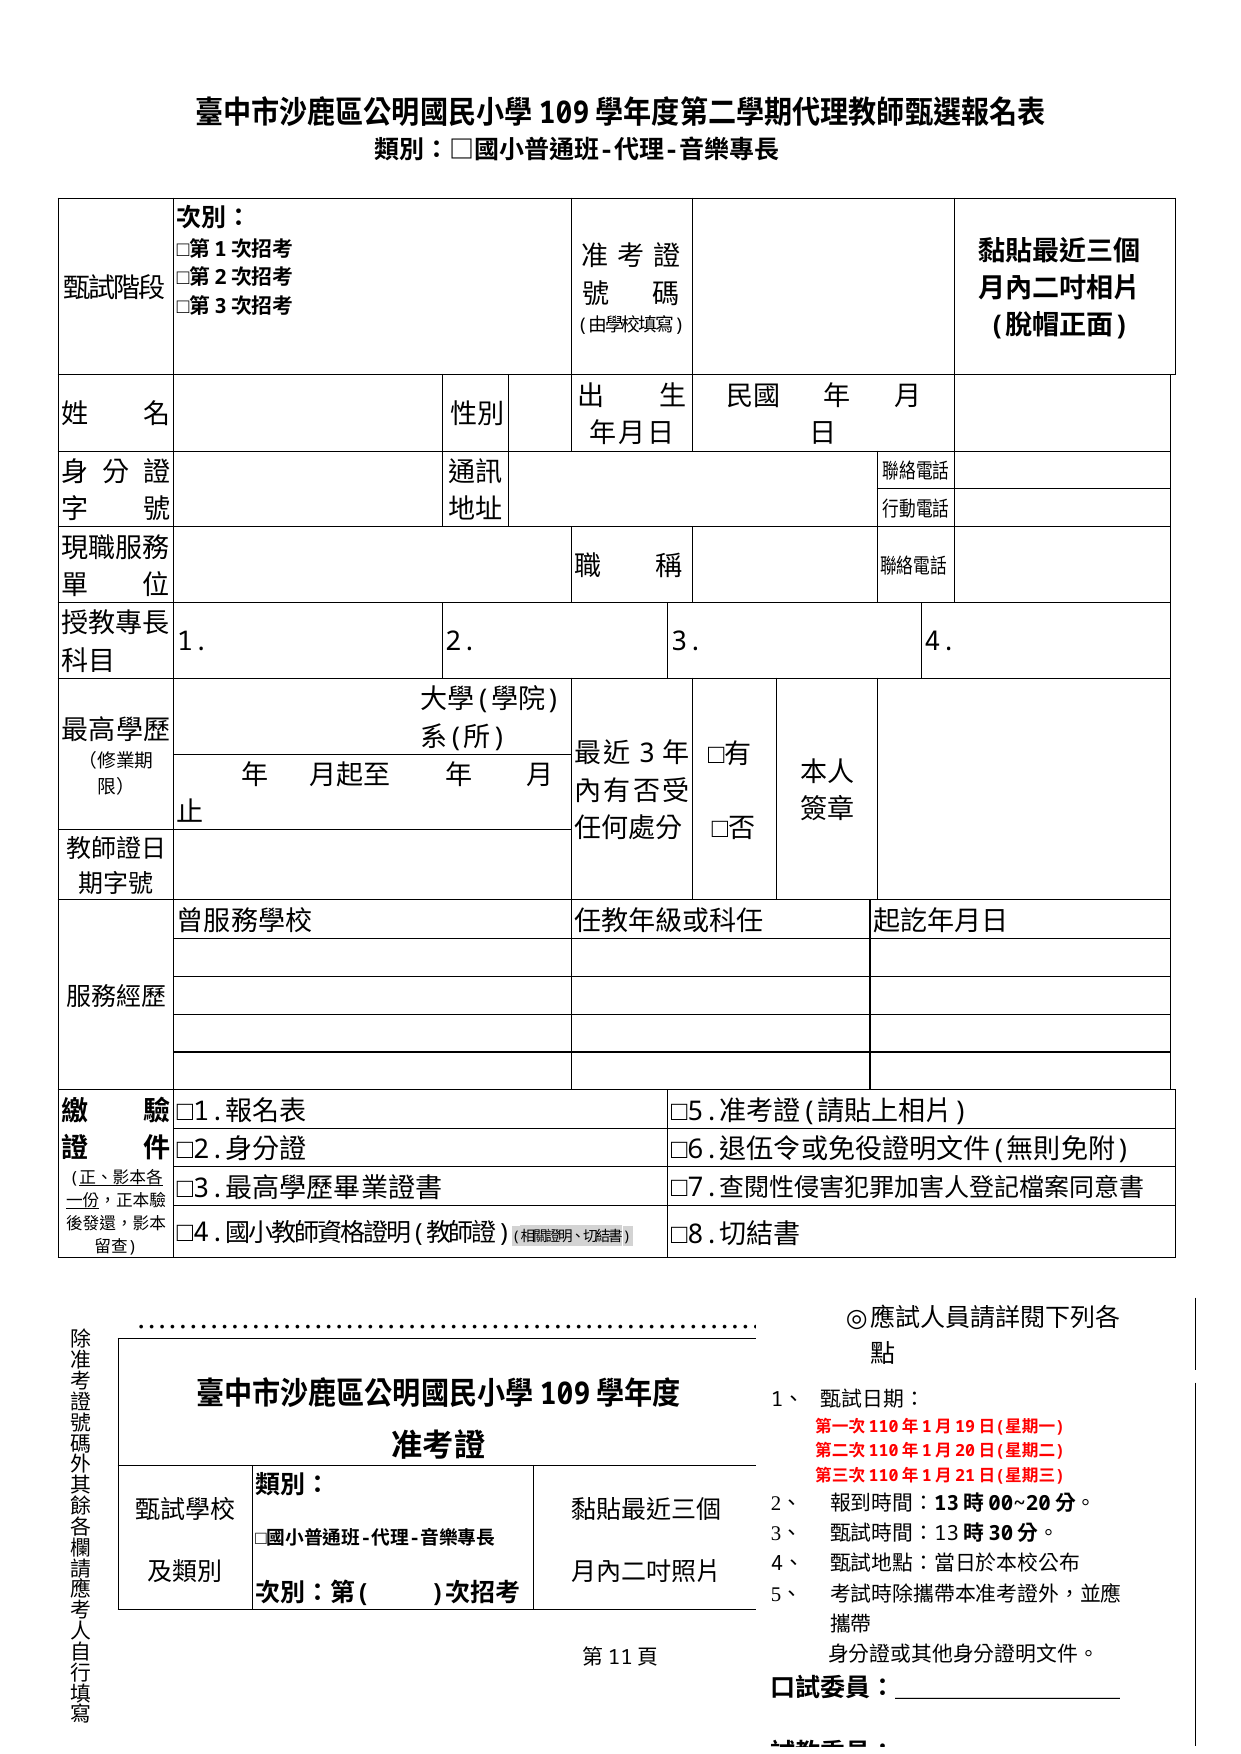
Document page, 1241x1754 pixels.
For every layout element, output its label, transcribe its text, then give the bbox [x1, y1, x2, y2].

table_header [693, 199, 954, 374]
table_cell [1176, 1089, 1182, 1128]
table_cell 民國 年 月 日 [693, 375, 954, 451]
table_cell 1. [174, 603, 442, 678]
table_cell [878, 679, 1170, 899]
table_cell [1171, 754, 1182, 829]
table_cell [1171, 1014, 1182, 1051]
table_cell [1171, 602, 1175, 678]
table_cell [174, 452, 442, 526]
table_cell [1171, 678, 1182, 753]
list 應試人員請詳閱下列各點 [846, 1298, 1195, 1370]
table_header [1176, 198, 1182, 374]
table_cell [871, 1015, 1170, 1051]
table_cell [1171, 899, 1182, 938]
table_cell 現職服務單 位 [59, 527, 173, 602]
table_cell 年 月起至 年 月止 [174, 755, 571, 829]
table_cell 3. [668, 603, 921, 678]
table_cell □5.准考證(請貼上相片) [668, 1090, 1175, 1128]
table_cell 性別 [443, 375, 508, 451]
text 試教委員：＿＿＿＿＿＿＿＿＿ [771, 1732, 1195, 1746]
table_cell [955, 489, 1170, 526]
table_cell [1175, 602, 1182, 678]
table_cell 通訊 地址 [443, 452, 508, 526]
table_cell [955, 452, 1170, 488]
table_cell 最高學歷（修業期限） [59, 679, 173, 829]
table_cell 服務經歷 [59, 900, 173, 1089]
table_cell [509, 375, 571, 451]
table_cell 最近3年內有否受任何處分 [572, 679, 692, 899]
table_cell [572, 977, 869, 1013]
table_cell [871, 1053, 1170, 1089]
table_cell [174, 375, 442, 451]
table_cell [1175, 526, 1182, 602]
list 考試時除攜帶本准考證外，並應攜帶 [771, 1577, 1195, 1637]
table_cell [1171, 451, 1175, 488]
table_cell 2. [443, 603, 667, 678]
table_cell [174, 830, 571, 899]
text 身分證或其他身分證明文件。 [771, 1637, 1195, 1667]
text ………………………………………………………………………………… [118, 1275, 1211, 1754]
table_cell [871, 977, 1170, 1013]
table_header 臺中市沙鹿區公明國民小學109學年度 准考證 [46, 1328, 96, 1754]
text 第一次110年1月19日(星期一) [815, 1413, 1195, 1437]
table_cell [1171, 526, 1175, 602]
table_cell □3.最高學歷畢業證書 [174, 1167, 667, 1204]
table_header 黏貼最近三個 月內二吋相片 (脫帽正面) [955, 199, 1175, 374]
table_header 次別： □第1次招考 □第2次招考 □第3次招考 [174, 199, 571, 374]
table_cell □2.身分證 [174, 1129, 667, 1166]
table_cell [1176, 1166, 1182, 1204]
text 類別：□國小普通班-代理-音樂專長 [118, 131, 1122, 165]
table_cell 行動電話 [878, 489, 954, 526]
table_cell 姓 名 [59, 375, 173, 451]
table_cell □6.退伍令或免役證明文件(無則免附) [668, 1129, 1175, 1166]
table_cell 4. [922, 603, 1170, 678]
table_header 臺中市沙鹿區公明國民小學109學年度 准考證 [119, 1339, 756, 1465]
table_cell □有 □否 [693, 679, 776, 899]
table_cell 聯絡電話 [878, 527, 954, 602]
table_cell 任教年級或科任 [572, 900, 869, 938]
table_cell [955, 527, 1170, 602]
table_cell □1.報名表 [174, 1090, 667, 1128]
table_cell [174, 527, 571, 602]
table_cell [1171, 488, 1175, 526]
table_cell [1171, 1051, 1182, 1089]
table_cell [1171, 938, 1182, 976]
table_cell 出 生 年月日 [572, 375, 692, 451]
table_cell [1175, 488, 1182, 526]
table_cell □4.國小教師資格證明(教師證)(相關證明、切結書) [174, 1206, 667, 1257]
table_cell [1176, 1128, 1182, 1166]
table_cell 類別： □國小普通班-代理-音樂專長 次別：第( )次招考 [253, 1466, 533, 1608]
table_cell 職 稱 [572, 527, 692, 602]
table_cell [572, 1053, 869, 1089]
list 甄試日期： [771, 1383, 1195, 1413]
text 臺中市沙鹿區公明國民小學109學年度第二學期代理教師甄選報名表 [118, 68, 1122, 131]
table_cell 教師證日期字號 [59, 830, 173, 899]
text 第三次110年1月21日(星期三) [815, 1462, 1195, 1486]
table_cell □7.查閱性侵害犯罪加害人登記檔案同意書 [668, 1167, 1175, 1204]
table_cell 身 分 證 字 號 [59, 452, 173, 526]
table_header 准 考 證 號 碼 (由學校填寫) [572, 199, 692, 374]
table_cell 曾服務學校 [174, 900, 571, 938]
table_cell [174, 939, 571, 976]
table_cell [174, 977, 571, 1013]
table_cell [1175, 451, 1182, 488]
table_cell 黏貼最近三個 月內二吋照片 [534, 1466, 756, 1608]
text 口試委員：＿＿＿＿＿＿＿＿＿ [771, 1667, 1195, 1704]
table_cell 聯絡電話 [878, 452, 954, 488]
table_cell [572, 939, 869, 976]
table_cell 本人 簽章 [777, 679, 877, 899]
table_cell [871, 939, 1170, 976]
table_cell 甄試學校 及類別 [119, 1466, 252, 1608]
list 甄試地點：當日於本校公布 [771, 1546, 1195, 1577]
text 第二次110年1月20日(星期二) [815, 1437, 1195, 1462]
table_cell 授教專長科目 [59, 603, 173, 678]
table_cell [1171, 829, 1182, 899]
table_cell 繳 驗 證 件 (正、影本各一份，正本驗後發還，影本留查) [59, 1090, 173, 1257]
table_cell [1171, 374, 1182, 451]
table_header 甄試階段 [59, 199, 173, 374]
list 甄試時間：13時30分。 [771, 1516, 1195, 1546]
table_cell [174, 1015, 571, 1051]
table_cell [1176, 1205, 1182, 1257]
table_cell 大學(學院) 系(所) [174, 679, 571, 753]
table_cell □8.切結書 [668, 1206, 1175, 1257]
list 報到時間：13時00~20分。 [771, 1486, 1195, 1516]
table_cell 起訖年月日 [871, 900, 1170, 938]
table_cell [174, 1053, 571, 1089]
table_cell [509, 452, 877, 526]
table_cell [955, 375, 1170, 451]
table_cell [572, 1015, 869, 1051]
table_cell [1171, 976, 1182, 1013]
table_cell [693, 527, 877, 602]
